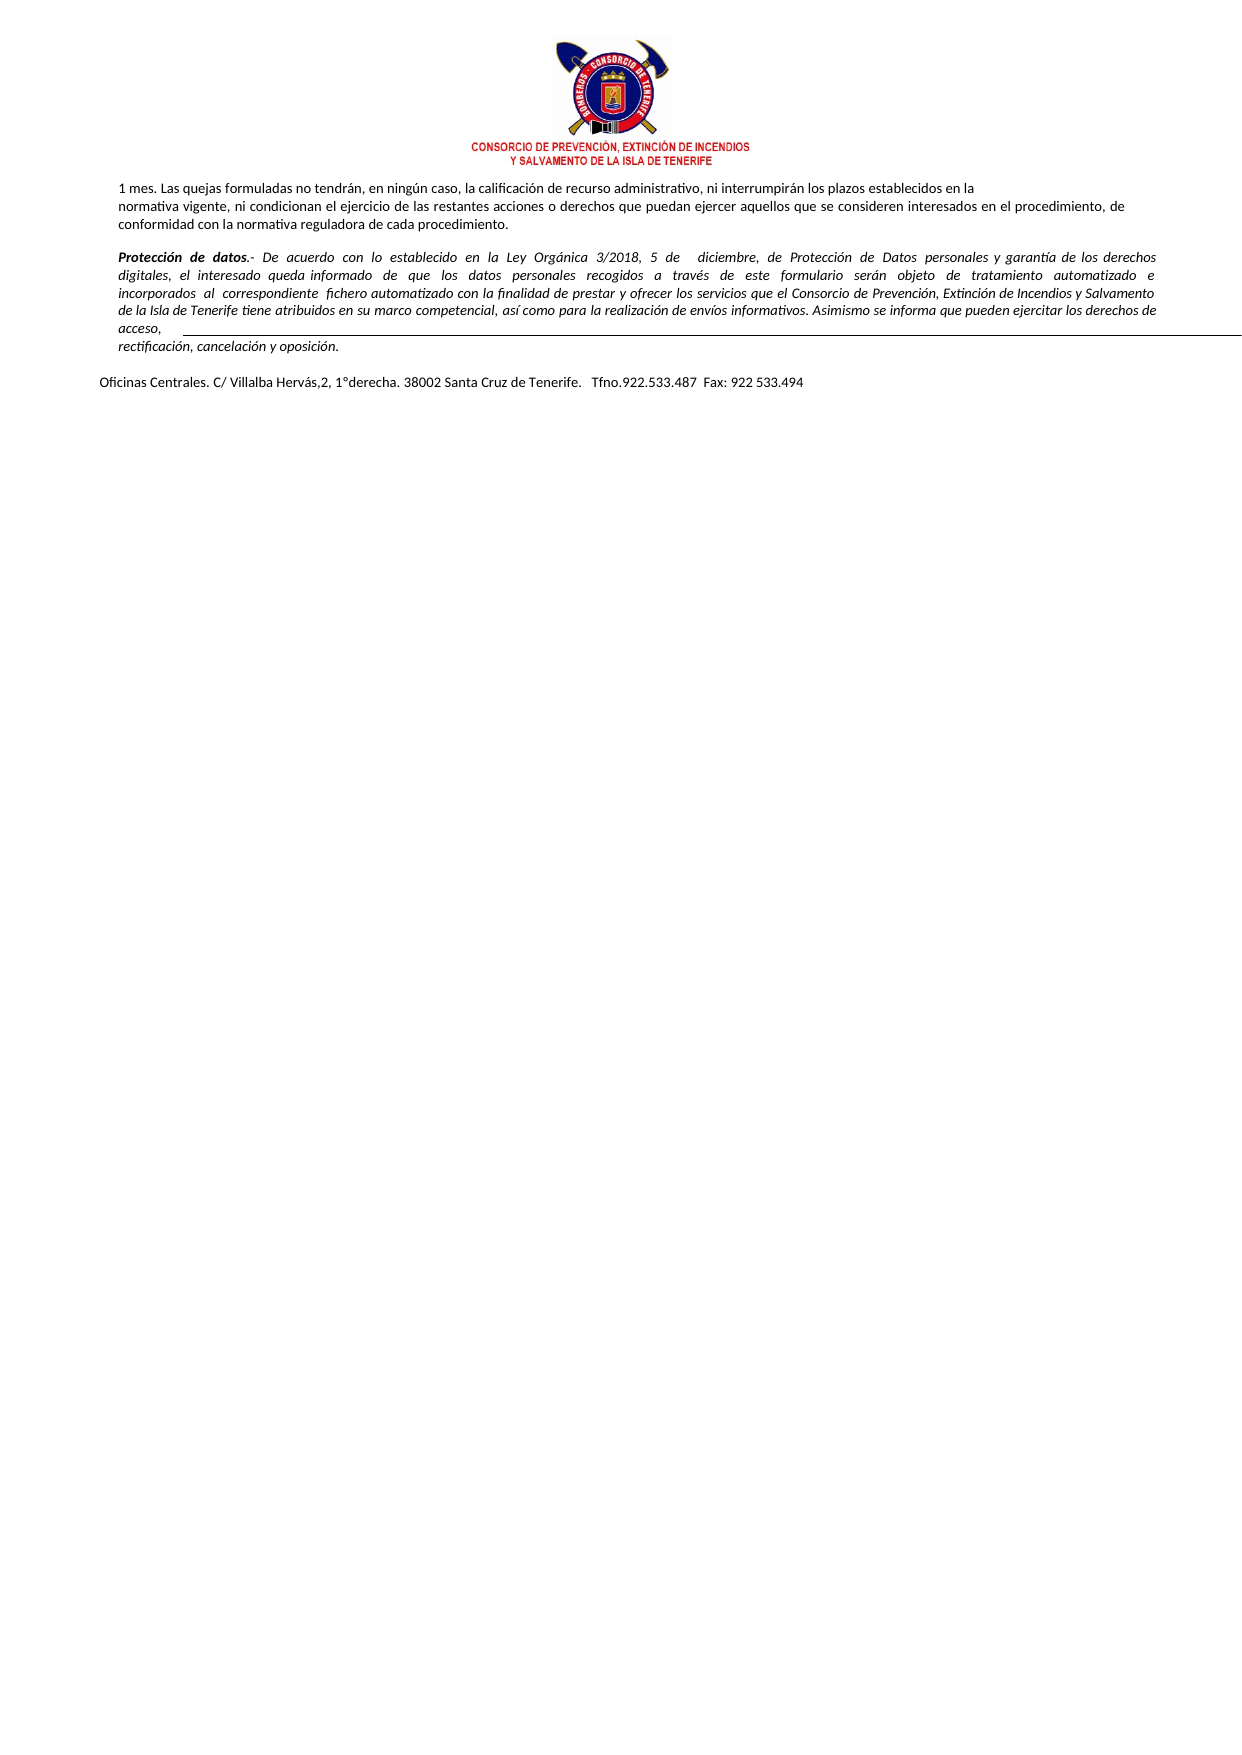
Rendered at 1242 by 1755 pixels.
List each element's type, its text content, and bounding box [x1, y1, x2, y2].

text Protección de datos.- De acuerdo con lo establecido en la Ley Orgánica 3/2018, 5 de diciembre, de Protección de Datos personales y garantía de los derechos digitales, el interesado queda informado de que los datos personales recogidos a través de este formulario serán objeto de tratamiento automatizado e incorporados al correspondiente fichero automatizado con la finalidad de prestar y ofrecer los servicios que el Consorcio de Prevención, Extinción de Incendios y Salvamento de la Isla de Tenerife tiene atribuidos en su marco competencial, así como para la realización de envíos informativos. Asimismo se informa que pueden ejercitar los derechos de acceso, rectificación, cancelación y oposición. [118, 248, 1158, 355]
text 1 mes. Las quejas formuladas no tendrán, en ningún caso, la calificación de recurso administrativo, ni interrumpirán los plazos establecidos en la [118, 177, 1179, 197]
text Oficinas Centrales. C/ Villalba Hervás,2, 1ºderecha. 38002 Santa Cruz de Tenerife. Tfno.922.533.487 Fax: 922 533.494 [99, 374, 1179, 392]
text normativa vigente, ni condicionan el ejercicio de las restantes acciones o derechos que puedan ejercer aquellos que se consideren interesados en el procedimiento, de conformidad con la normativa reguladora de cada procedimiento. [118, 197, 1125, 233]
